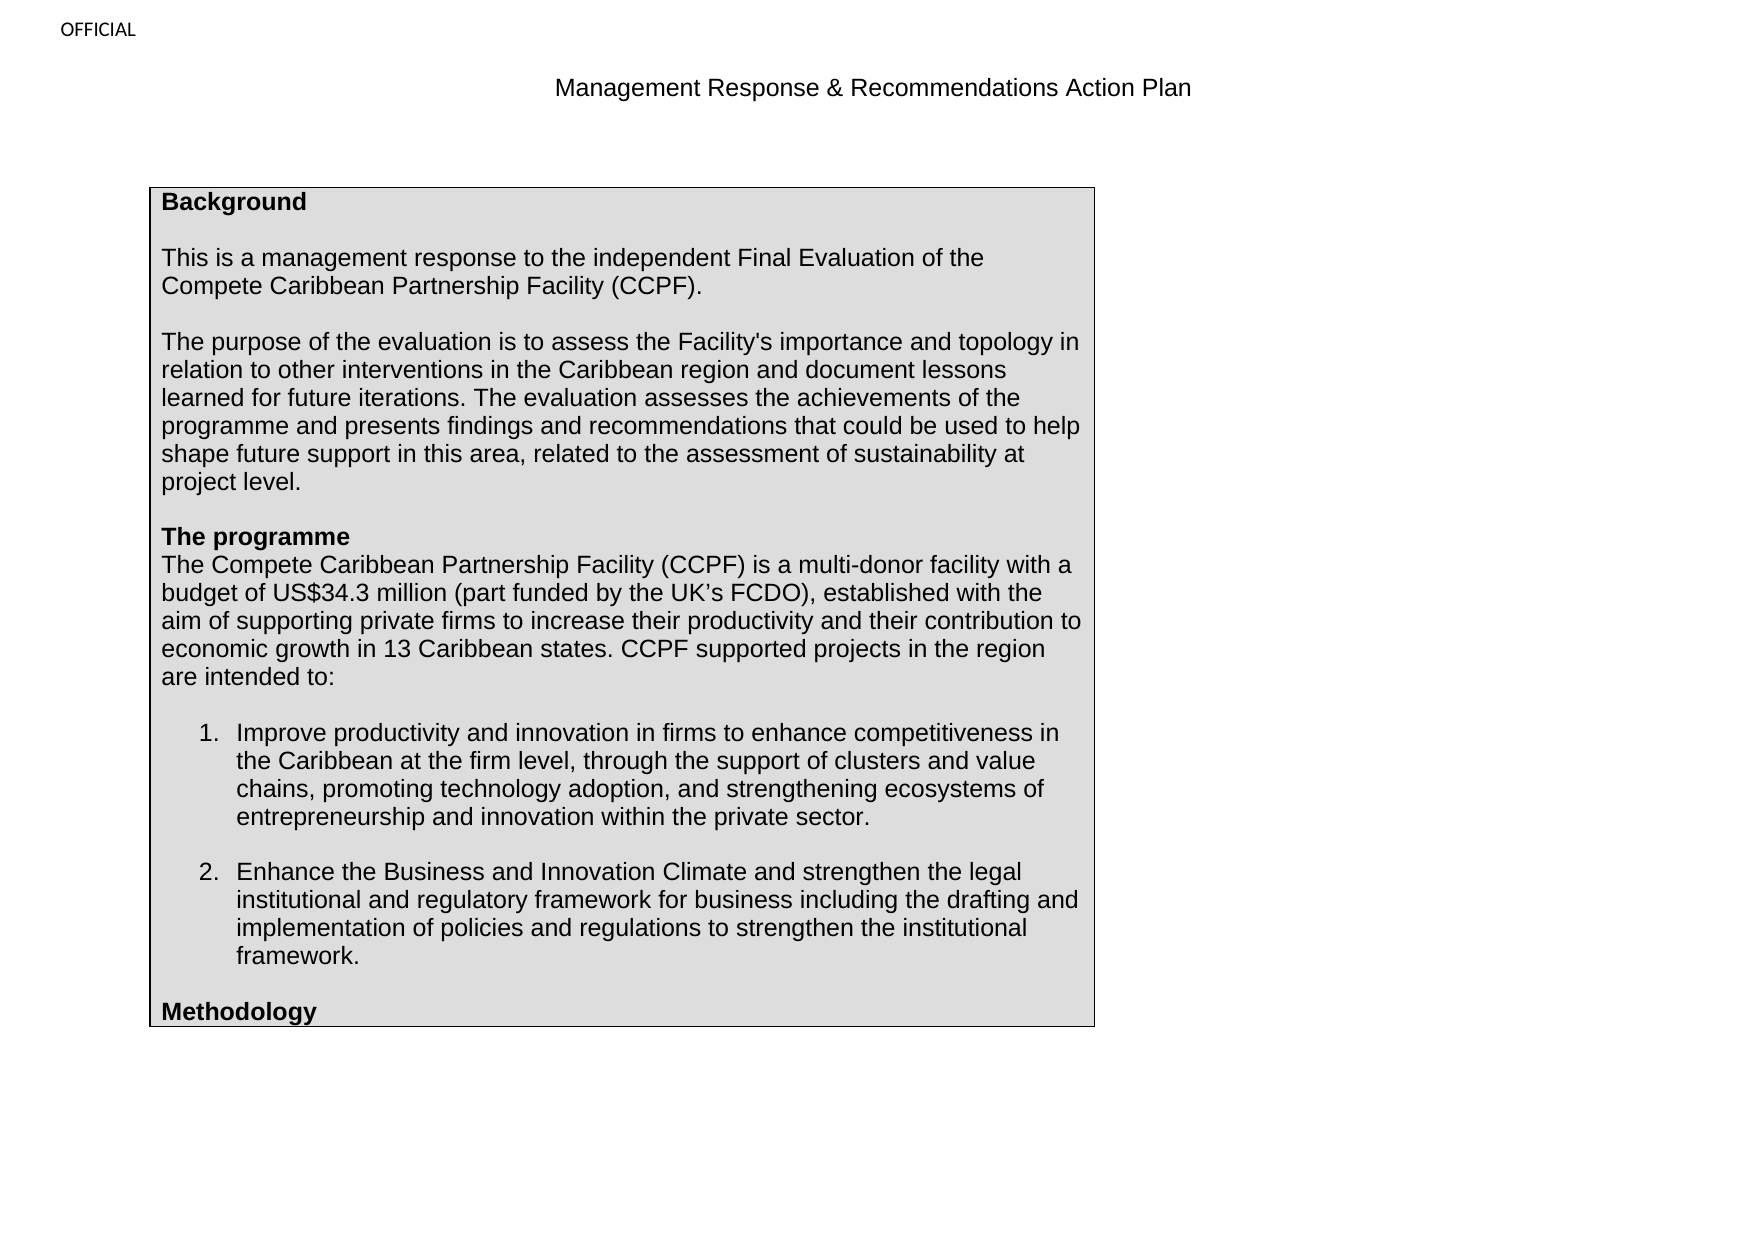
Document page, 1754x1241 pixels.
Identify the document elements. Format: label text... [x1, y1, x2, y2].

table_header Background This is a management response to the independent Final Evaluation of the Compete Caribbean Partnership Facility (CCPF). The purpose of the evaluation is to assess the Facility's importance and topology in relation to other interventions in the Caribbean region and document lessons learned for future iterations. The evaluation assesses the achievements of the programme and presents findings and recommendations that could be used to help shape future support in this area, related to the assessment of sustainability at project level. The programme The Compete Caribbean Partnership Facility (CCPF) is a multi-donor facility with a budget of US$34.3 million (part funded by the UK’s FCDO), established with the aim of supporting private firms to increase their productivity and their contribution to economic growth in 13 Caribbean states. CCPF supported projects in the region are intended to: Improve productivity and innovation in firms to enhance competitiveness in the Caribbean at the firm level, through the support of clusters and value chains, promoting technology adoption, and strengthening ecosystems of entrepreneurship and innovation within the private sector. Enhance the Business and Innovation Climate and strengthen the legal institutional and regulatory framework for business including the drafting and implementation of policies and regulations to strengthen the institutional framework. Methodology This evaluation follows a non-experimental approach given that there are not appropriate control groups to measure impact. As such, our methodology is largely based on a theory-based evaluation approach, drawing evidence from a mix of quantitative and qualitative methods. The approach has been guided by the existing Theory of Change (ToC) of the programme. It includes desk research, 20 interviews at programme level, surveys with beneficiaries and regional experts, and 9 in-depth case studies. The case studies were developed via a combination of desk research – including project documentation and monitoring data - and 50 interviews with a wide set of stakeholders. The case studies have also been analysed using Contribution Analysis Approach. The fieldwork was conducted between January and March 2024. Overarching questions/framework The evaluation questions focused on the relevance, coherence, effectiveness, efficiency, impact and the likelihood of sustainability of the programme achievements. Relevance: How appropriate and aligned is CCPF and the different aspects of its mission, including deliver Innovative and practical solutions to beneficiaries that stimulate Economic Growth, increase Productivity and foster Innovation and Competitiveness. Coherence - Determine how well the Programme is connected with the region's private sector development (PSD) needs, the technical help required by enterprises, government PSD priorities, and donors'/partners' regional strategy. Effectiveness: Determine the extent to which the CCPF has performed against its Results Framework, and the factors that have influenced this; and what is the evidence of effects (both intended and unintended) at all levels of intervention that the projects have sought to impact on. Efficiency: What has been the relationship between the resources mobilized for the implementation of the CCPF compared to the results; and if the most efficient processes have been adopted in terms of organizational set-up, distribution of roles and responsibilities. Impact: The extent to which the Programme is likely to generate longer-term impact under existing conditions. Whether the existing conditions (funding resources, human resources, governance, institutional arrangements) allow the impacts to be achieved. Likelihood of sustainability: Has the Programme put in place the right conditions to allow for results to be further developed/ scaled up / multiplied / and financially / institutionally / politically sustained; and if the benefits of CCPF’s work are likely to continue. Findings Relevance and coherence CCPF design and implementation is highly relevant to the challenges of the region CCPF effectively considers the needs and priorities of beneficiaries’ countries, and specific groups and donors its design and implementation CCPF has unique value proposition in the region, and complements rather than overlaps other initiatives in the region CCPF has been successful in aligning its objectives with the needs and goals of its beneficiary countries. Effectiveness Overall, effectiveness of the programme (in terms of achieved outputs and outcomes) is positive. CPPF has made good progress towards outputs, and more varied progress towards outcomes and impacts. The latter is part due to the maturity of the portfolio. Even so it is too early to tell how effective the programme will perform overall. The evaluation does identify concrete examples of contributions of the programme towards impacts. The programme set ambitious targets in terms of jobs created for women and supporting women-owned business. Those targets have been largely met. The case studies reveal that most of projects achieved their intended outputs (and in some case additional ones). The picture is more varied when examining the achievement of immediate outcomes, which is expected given the maturity of the portfolio. Efficiency The program has a good governance set up to provide strategic oversight, and operational support and risk management. The CCPF team management the procurement of consulting firms and individuals is line with the best practice as set up by the IDB. Likelihood of sustainability Sustainability is embedded in project design, to some extent. The programme has been successful at mobilizing resources which could in turn support future sustainability. To further support sustainability of results, CCPF puts a considerable amount of effort into documenting and disseminating knowledge, including both the knowledge emerging from implementing projects, as well as from the relevant knowledge products emerging project activities. There is however an unclear picture in terms of the sustainability when looking more closely at stakeholder perceptions and project-level evidence. . [151, 188, 1094, 1026]
